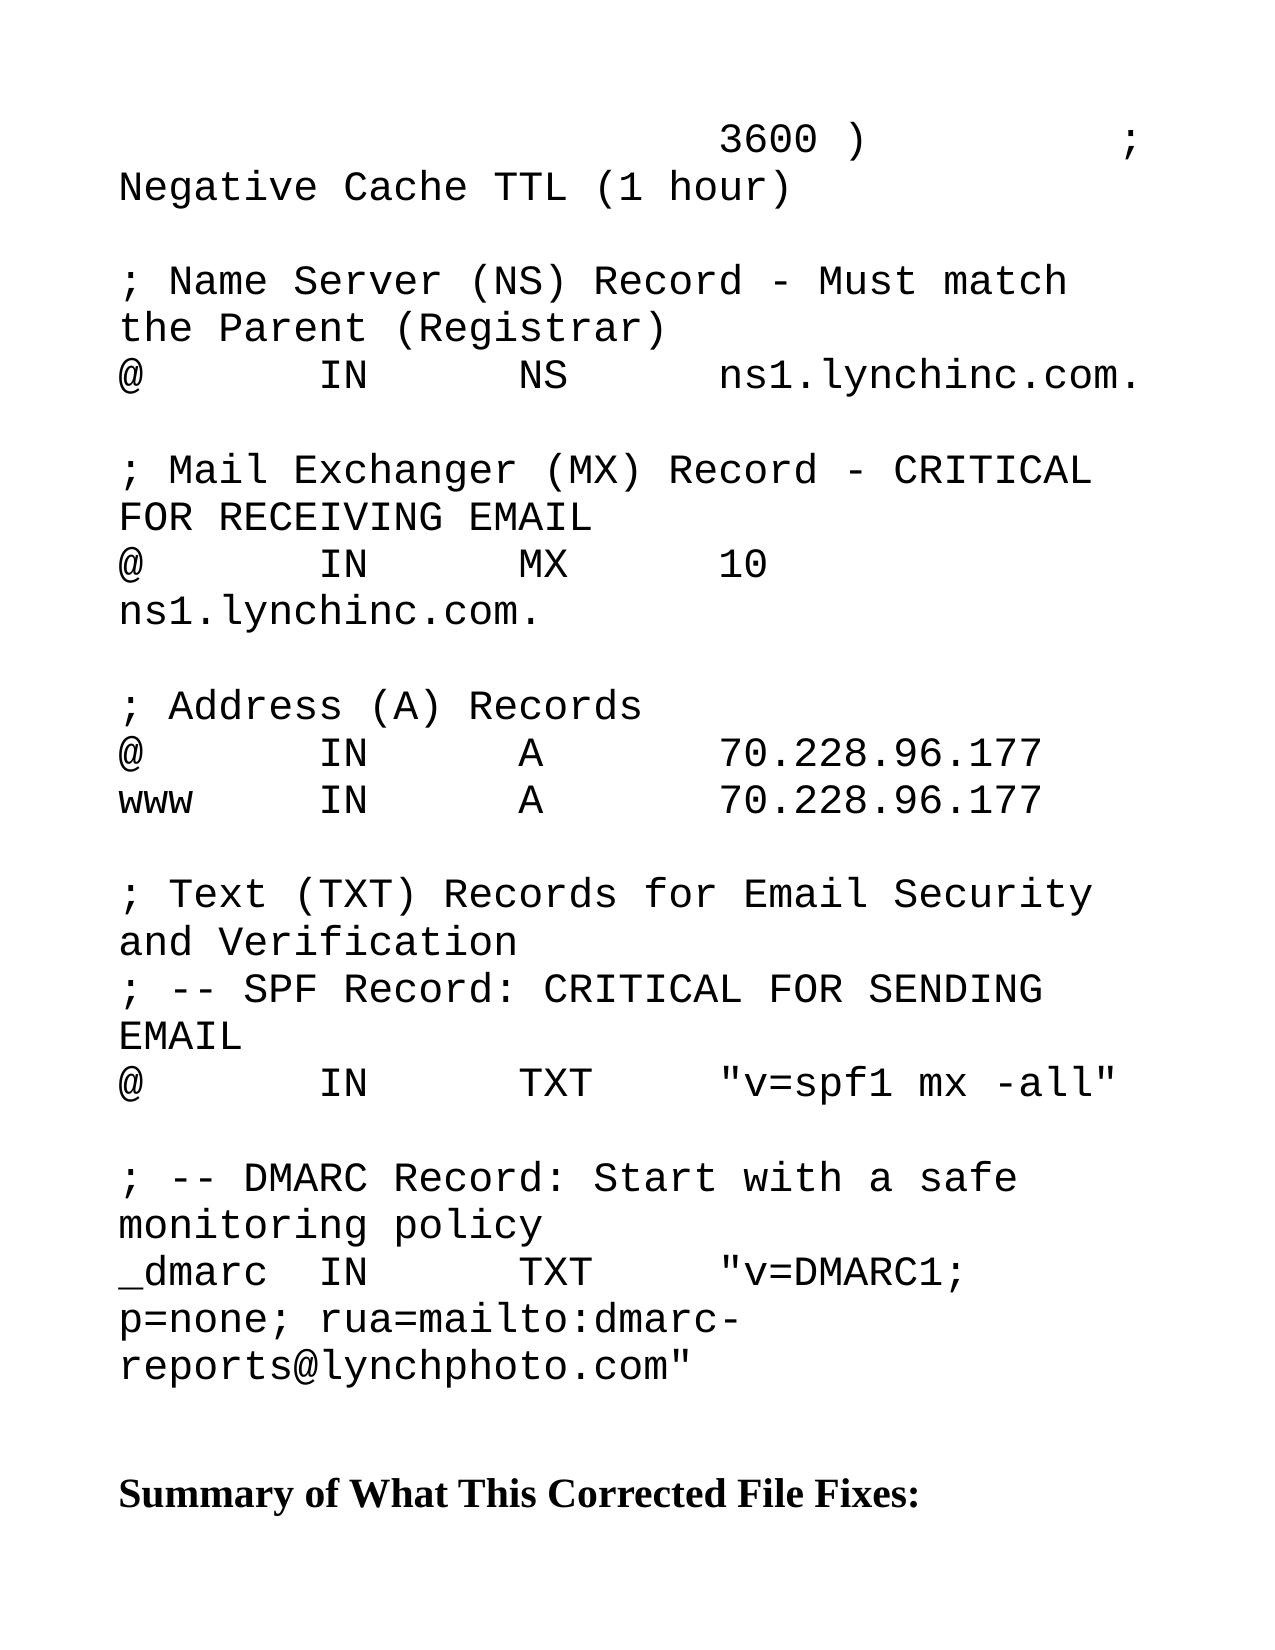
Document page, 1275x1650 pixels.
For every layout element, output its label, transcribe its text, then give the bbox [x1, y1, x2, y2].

text _dmarc IN TXT "v=DMARC1; p=none; rua=mailto:dmarc-reports@lynchphoto.com" [118, 1251, 1157, 1392]
text ; -- SPF Record: CRITICAL FOR SENDING EMAIL [118, 967, 1157, 1062]
text Summary of What This Corrected File Fixes: [118, 1469, 1157, 1517]
text www IN A 70.228.96.177 [118, 779, 1157, 826]
text @ IN NS ns1.lynchinc.com. [118, 354, 1157, 401]
text ; Name Server (NS) Record - Must match the Parent (Registrar) [118, 260, 1157, 354]
text ; Address (A) Records [118, 684, 1157, 732]
text ; Text (TXT) Records for Email Security and Verification [118, 873, 1157, 967]
text @ IN TXT "v=spf1 mx -all" [118, 1062, 1157, 1109]
text 3600 ) ; Negative Cache TTL (1 hour) [118, 118, 1157, 212]
text ; Mail Exchanger (MX) Record - CRITICAL FOR RECEIVING EMAIL [118, 448, 1157, 543]
text @ IN MX 10 ns1.lynchinc.com. [118, 543, 1157, 637]
text ; -- DMARC Record: Start with a safe monitoring policy [118, 1156, 1157, 1251]
text @ IN A 70.228.96.177 [118, 732, 1157, 779]
